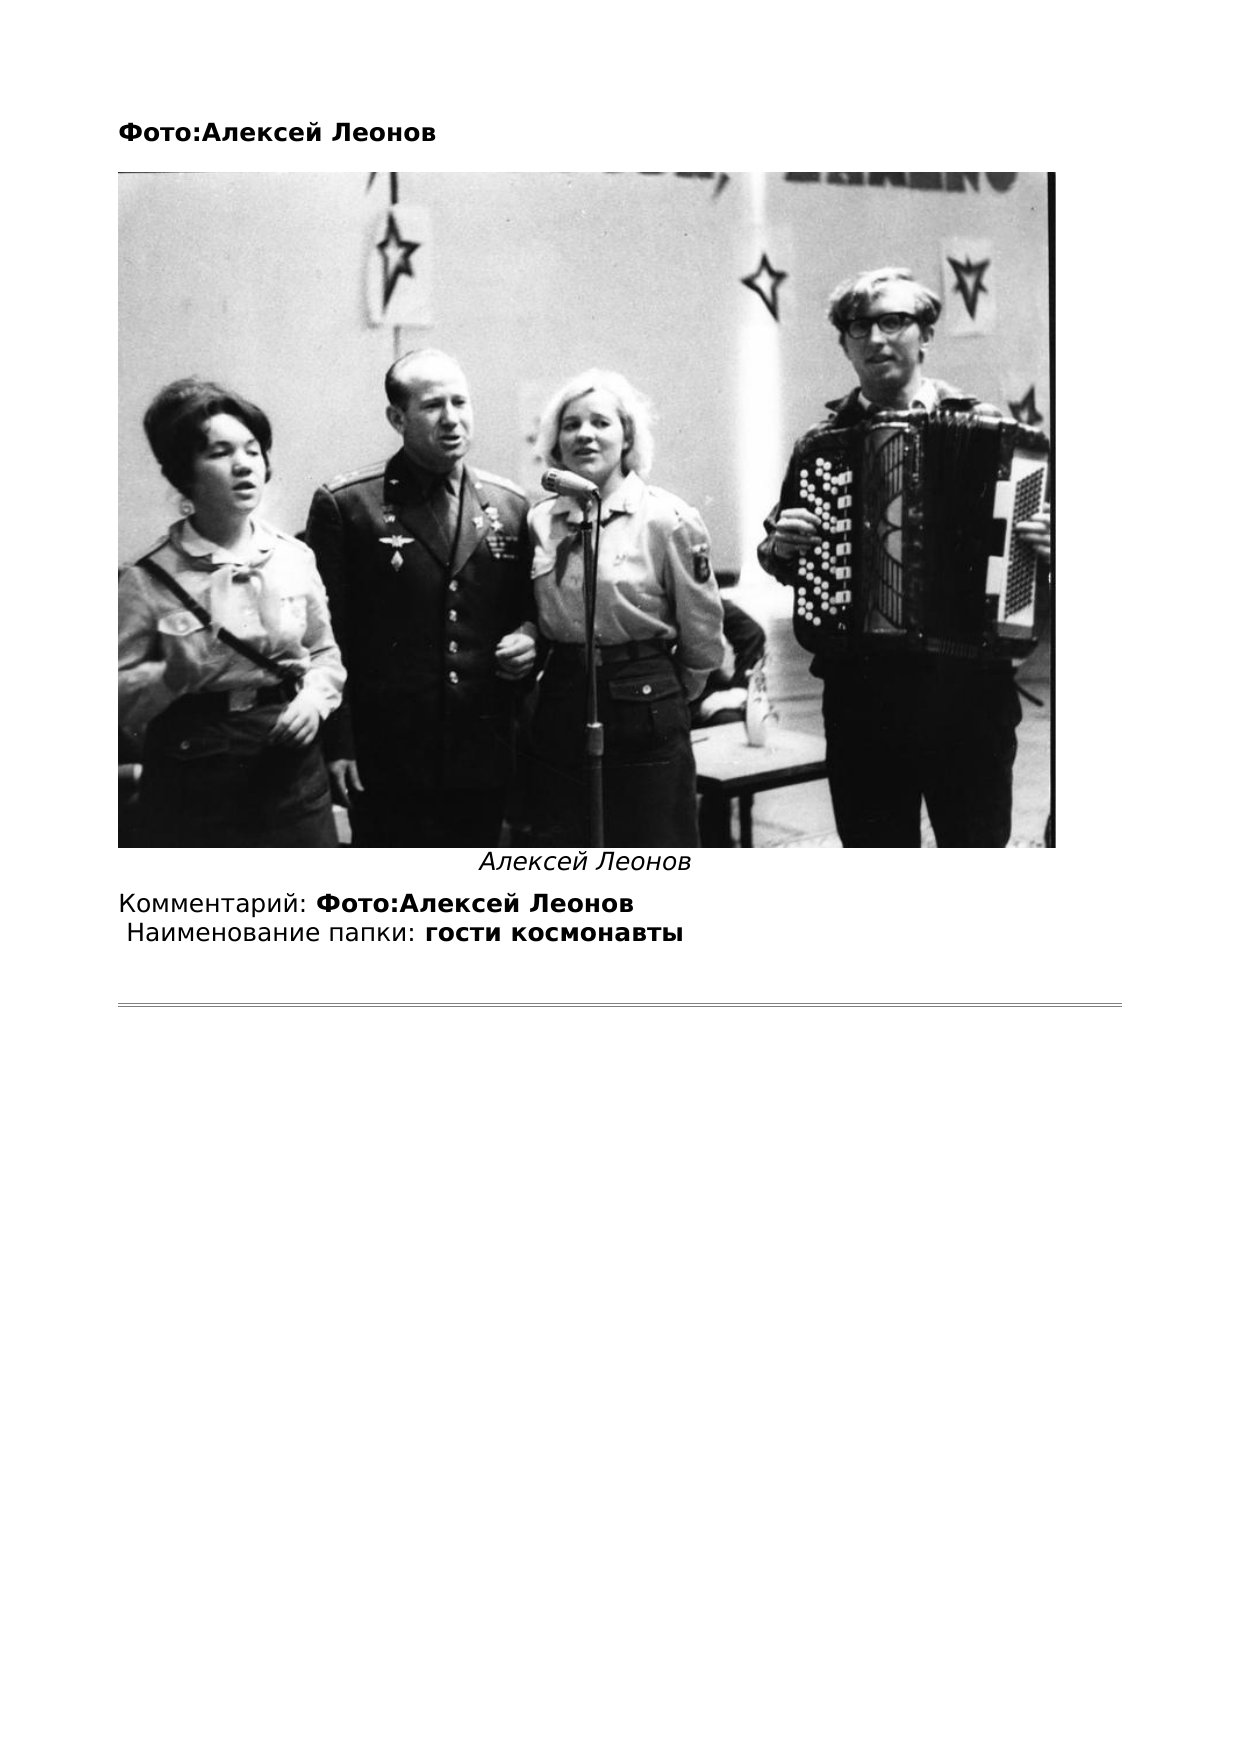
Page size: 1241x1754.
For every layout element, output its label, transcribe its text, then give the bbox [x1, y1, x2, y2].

text Алексей Леонов [118, 848, 1056, 876]
text Комментарий: Фото:Алексей Леонов Наименование папки: гости космонавты [118, 889, 1122, 976]
picture [118, 172, 1056, 848]
subtitle Фото:Алексей Леонов [118, 118, 1122, 147]
